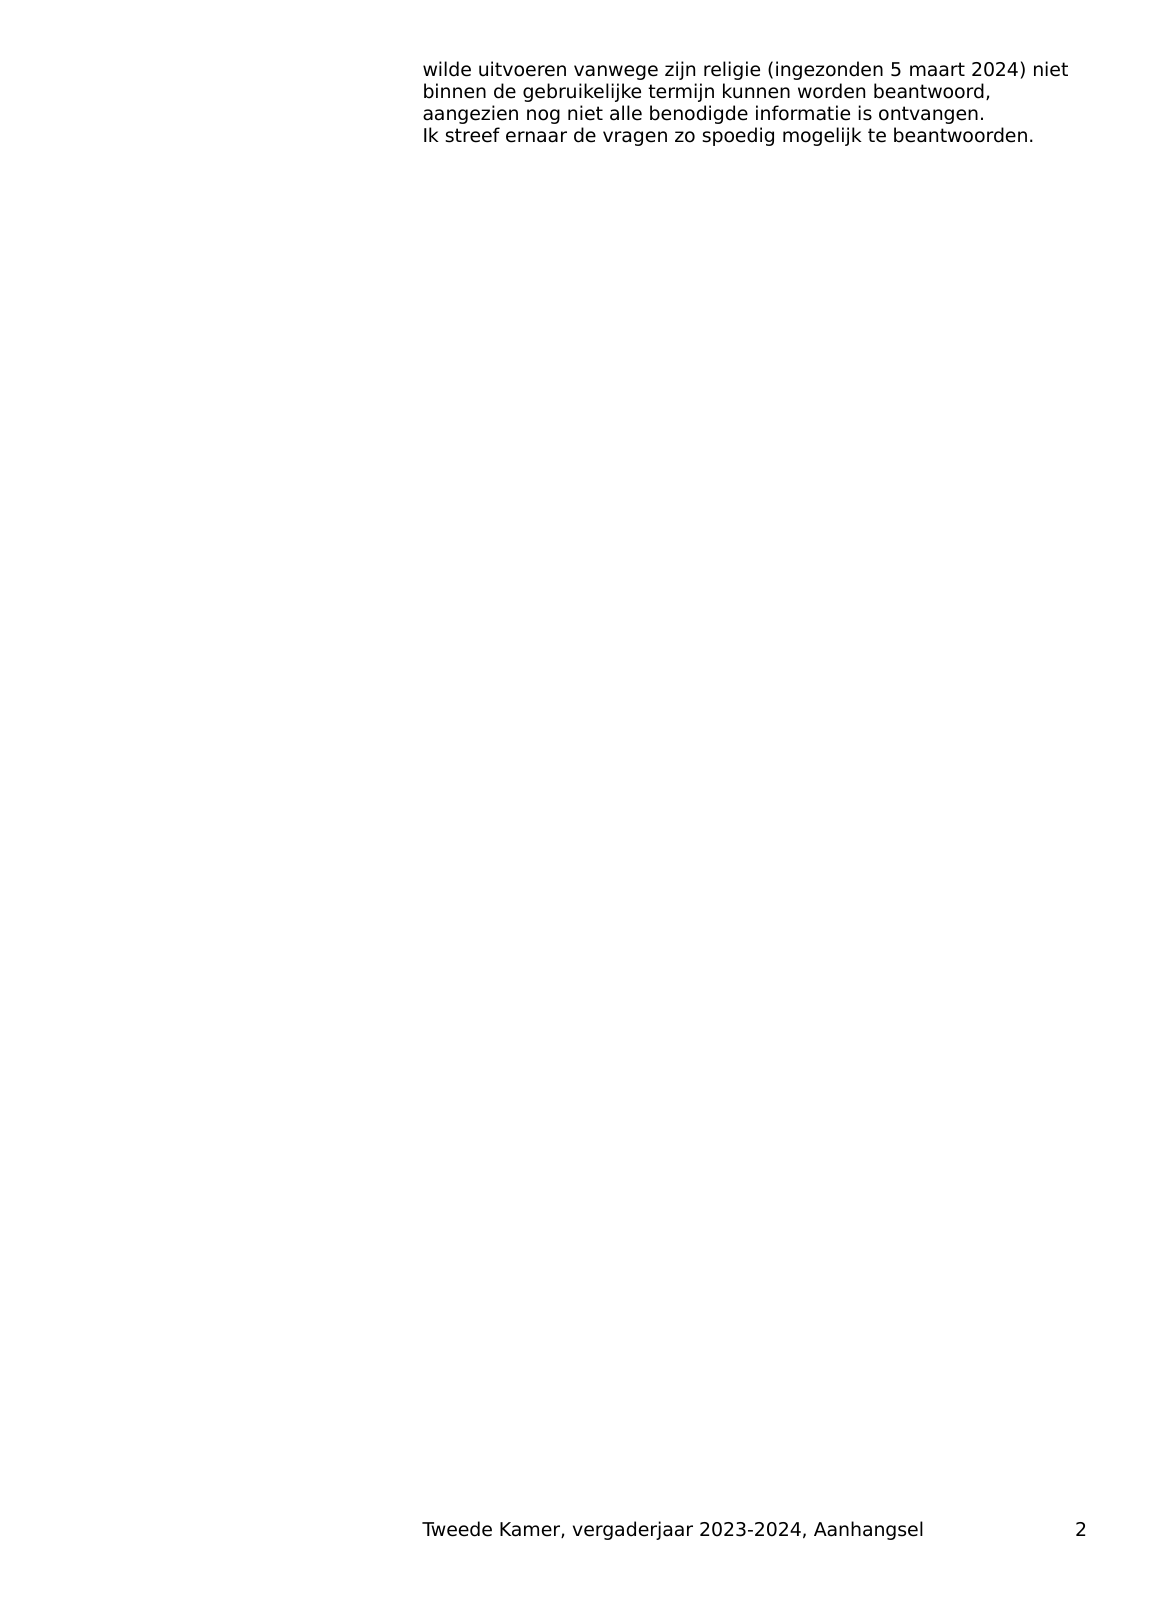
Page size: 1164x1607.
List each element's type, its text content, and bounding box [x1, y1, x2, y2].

text Ik streef ernaar de vragen zo spoedig mogelijk te beantwoorden. [422, 125, 1087, 147]
text wilde uitvoeren vanwege zijn religie (ingezonden 5 maart 2024) niet binnen de gebruikelijke termijn kunnen worden beantwoord, aangezien nog niet alle benodigde informatie is ontvangen. [422, 59, 1087, 125]
